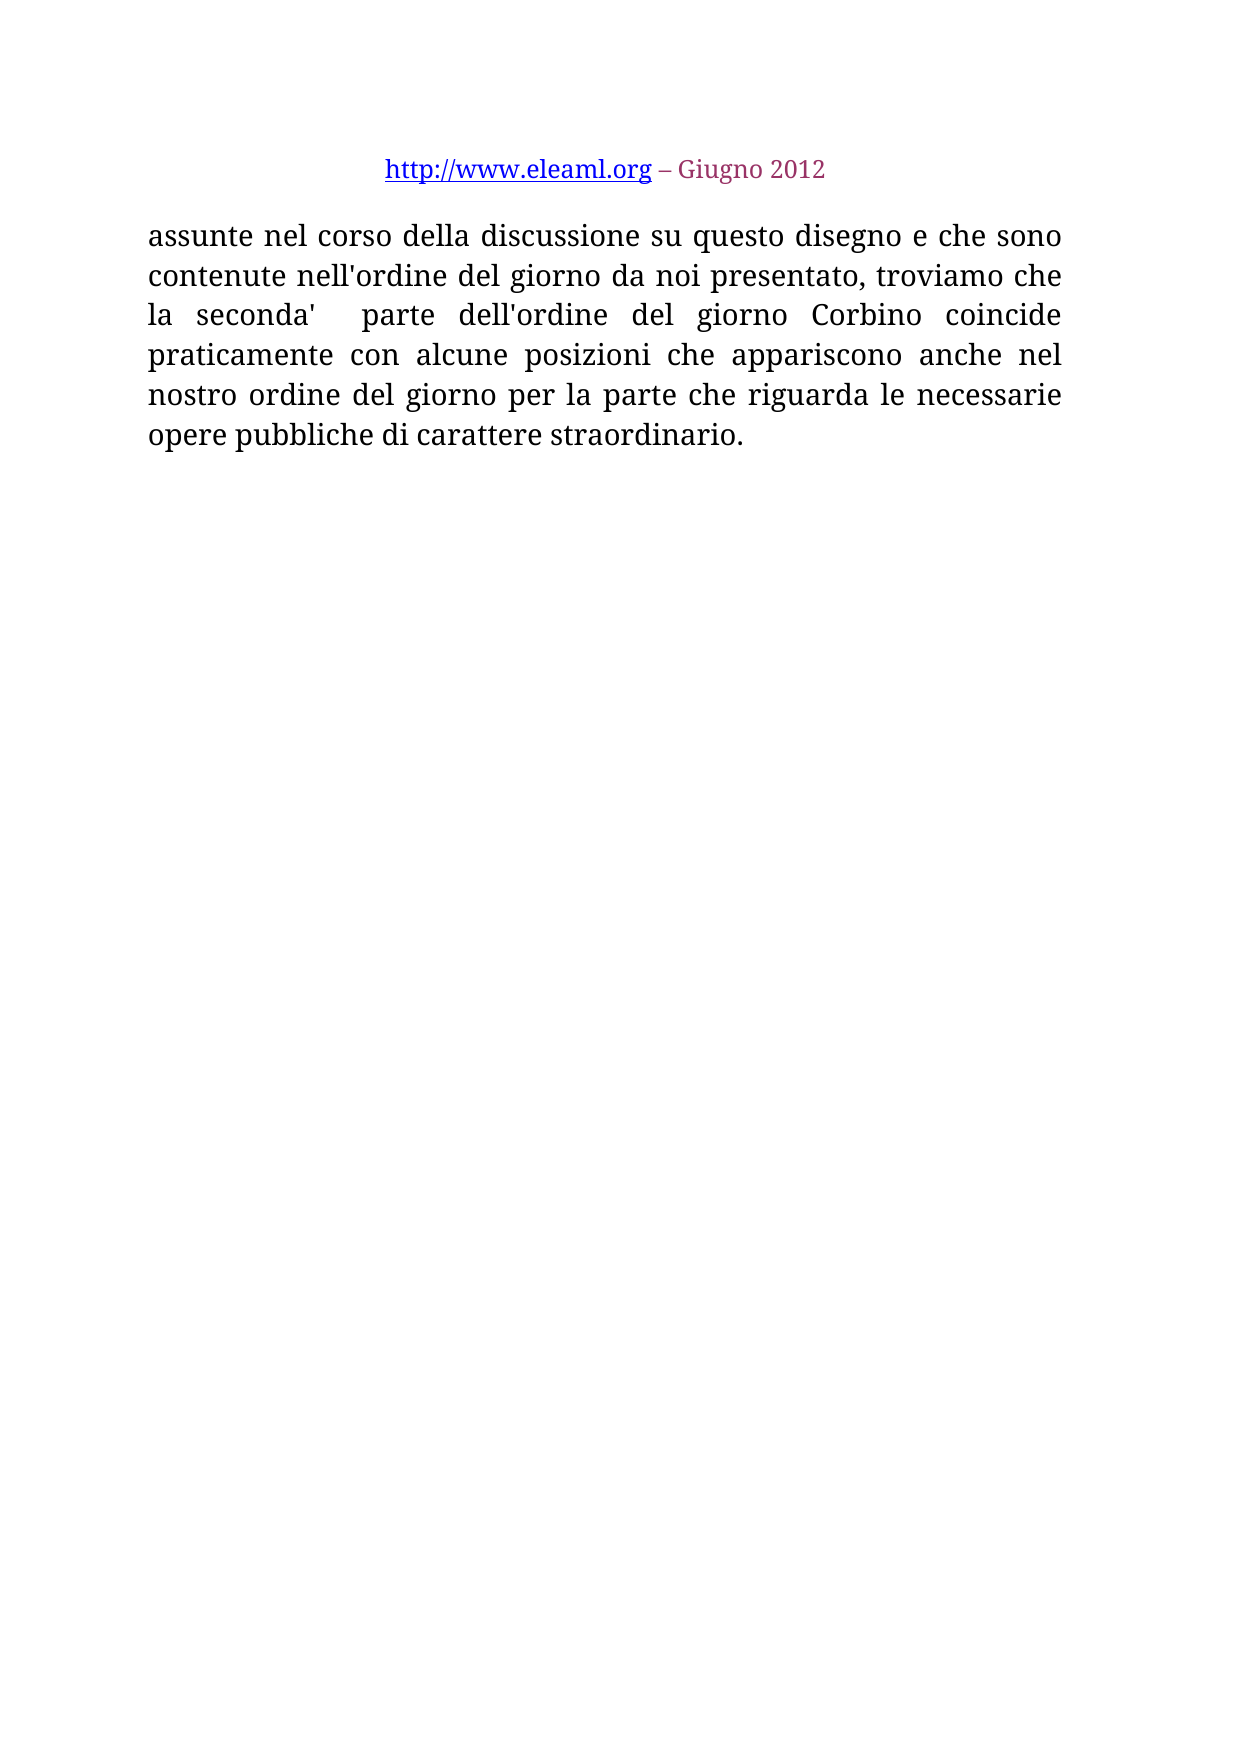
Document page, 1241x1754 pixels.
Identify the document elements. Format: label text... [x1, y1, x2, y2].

text assunte nel corso della discussione su questo disegno e che sono contenute nell'ordine del giorno da noi presentato, troviamo che la seconda' parte dell'ordine del giorno Corbino coincide praticamente con alcune posizioni che appariscono anche nel nostro ordine del giorno per la parte che riguarda le necessarie opere pubbliche di carattere straordinario. [148, 215, 1063, 453]
